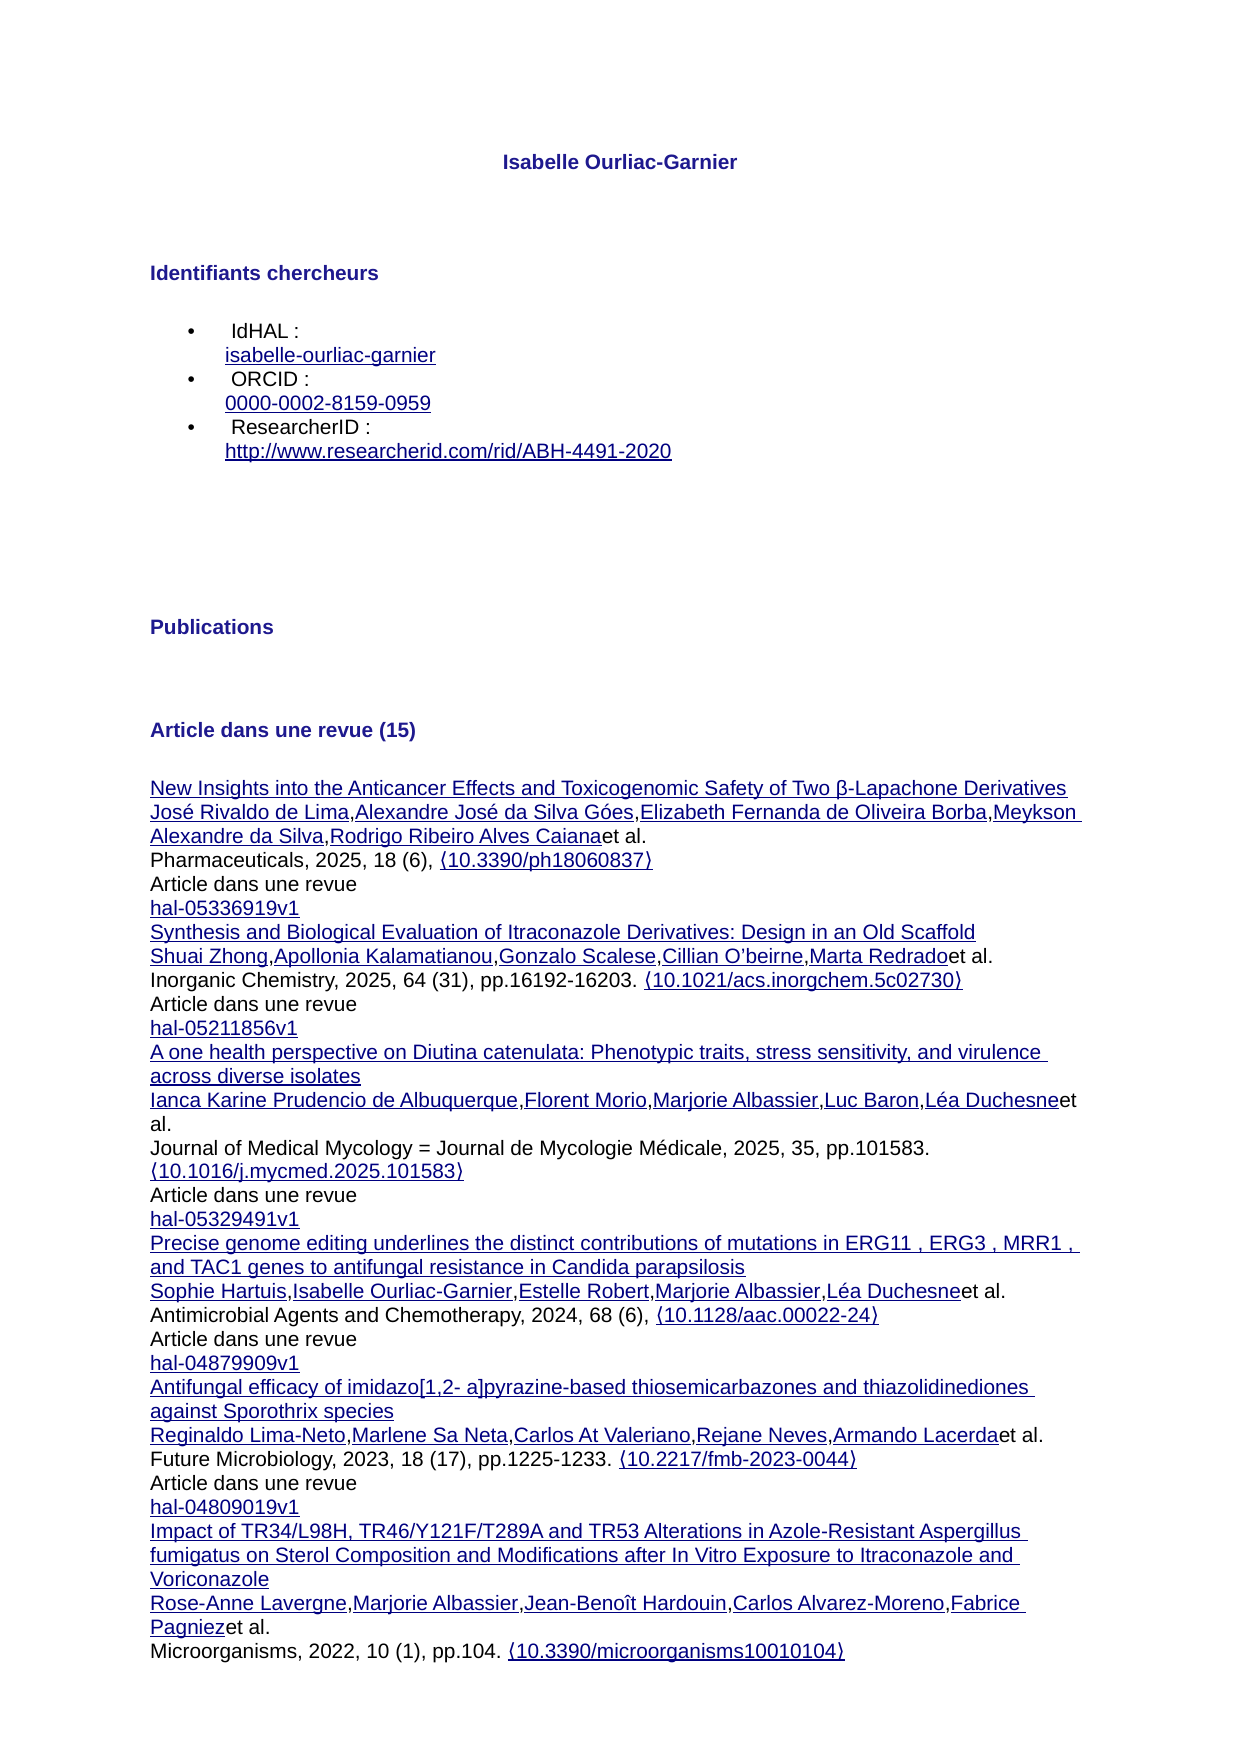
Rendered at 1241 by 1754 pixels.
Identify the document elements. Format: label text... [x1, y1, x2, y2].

subtitle Isabelle Ourliac-Garnier [150, 150, 1090, 174]
table_cell Impact of TR34/L98H, TR46/Y121F/T289A and TR53 Alterations in Azole-Resistant Aspergillus fumigatus on Sterol Composition and Modifications after In Vitro Exposure to Itraconazole and Voriconazole Rose-Anne Lavergne,Marjorie Albassier,Jean-Benoît Hardouin,Carlos Alvarez-Moreno,Fabrice Pagniezet al. Microorganisms, 2022, 10 (1), pp.104. ⟨10.3390/microorganisms10010104⟩ [150, 1519, 1090, 1662]
subtitle Publications [150, 614, 1090, 638]
list http://www.researcherid.com/rid/ABH-4491-2020 [187, 438, 1090, 462]
table_header New Insights into the Anticancer Effects and Toxicogenomic Safety of Two β-Lapachone Derivatives José Rivaldo de Lima,Alexandre José da Silva Góes,Elizabeth Fernanda de Oliveira Borba,Meykson Alexandre da Silva,Rodrigo Ribeiro Alves Caianaet al. Pharmaceuticals, 2025, 18 (6), ⟨10.3390/ph18060837⟩ Article dans une revue hal-05336919v1 [150, 776, 1090, 920]
table_cell Synthesis and Biological Evaluation of Itraconazole Derivatives: Design in an Old Scaffold Shuai Zhong,Apollonia Kalamatianou,Gonzalo Scalese,Cillian O’beirne,Marta Redradoet al. Inorganic Chemistry, 2025, 64 (31), pp.16192-16203. ⟨10.1021/acs.inorgchem.5c02730⟩ Article dans une revue hal-05211856v1 [150, 920, 1090, 1039]
list isabelle-ourliac-garnier [187, 343, 1090, 367]
subtitle Article dans une revue (15) [150, 718, 1090, 742]
subtitle Identifiants chercheurs [150, 260, 1090, 284]
list ORCID : [187, 367, 1090, 391]
table_cell Precise genome editing underlines the distinct contributions of mutations in ERG11 , ERG3 , MRR1 , and TAC1 genes to antifungal resistance in Candida parapsilosis Sophie Hartuis,Isabelle Ourliac-Garnier,Estelle Robert,Marjorie Albassier,Léa Duchesneet al. Antimicrobial Agents and Chemotherapy, 2024, 68 (6), ⟨10.1128/aac.00022-24⟩ Article dans une revue hal-04879909v1 [150, 1231, 1090, 1375]
list 0000-0002-8159-0959 [187, 391, 1090, 414]
list ResearcherID : [187, 414, 1090, 438]
list IdHAL : [187, 319, 1090, 343]
table_cell Antifungal efficacy of imidazo[1,2- a]pyrazine-based thiosemicarbazones and thiazolidinediones against Sporothrix species Reginaldo Lima-Neto,Marlene Sa Neta,Carlos At Valeriano,Rejane Neves,Armando Lacerdaet al. Future Microbiology, 2023, 18 (17), pp.1225-1233. ⟨10.2217/fmb-2023-0044⟩ Article dans une revue hal-04809019v1 [150, 1375, 1090, 1519]
table_cell A one health perspective on Diutina catenulata: Phenotypic traits, stress sensitivity, and virulence across diverse isolates Ianca Karine Prudencio de Albuquerque,Florent Morio,Marjorie Albassier,Luc Baron,Léa Duchesneet al. Journal of Medical Mycology = Journal de Mycologie Médicale, 2025, 35, pp.101583. ⟨10.1016/j.mycmed.2025.101583⟩ Article dans une revue hal-05329491v1 [150, 1040, 1090, 1231]
